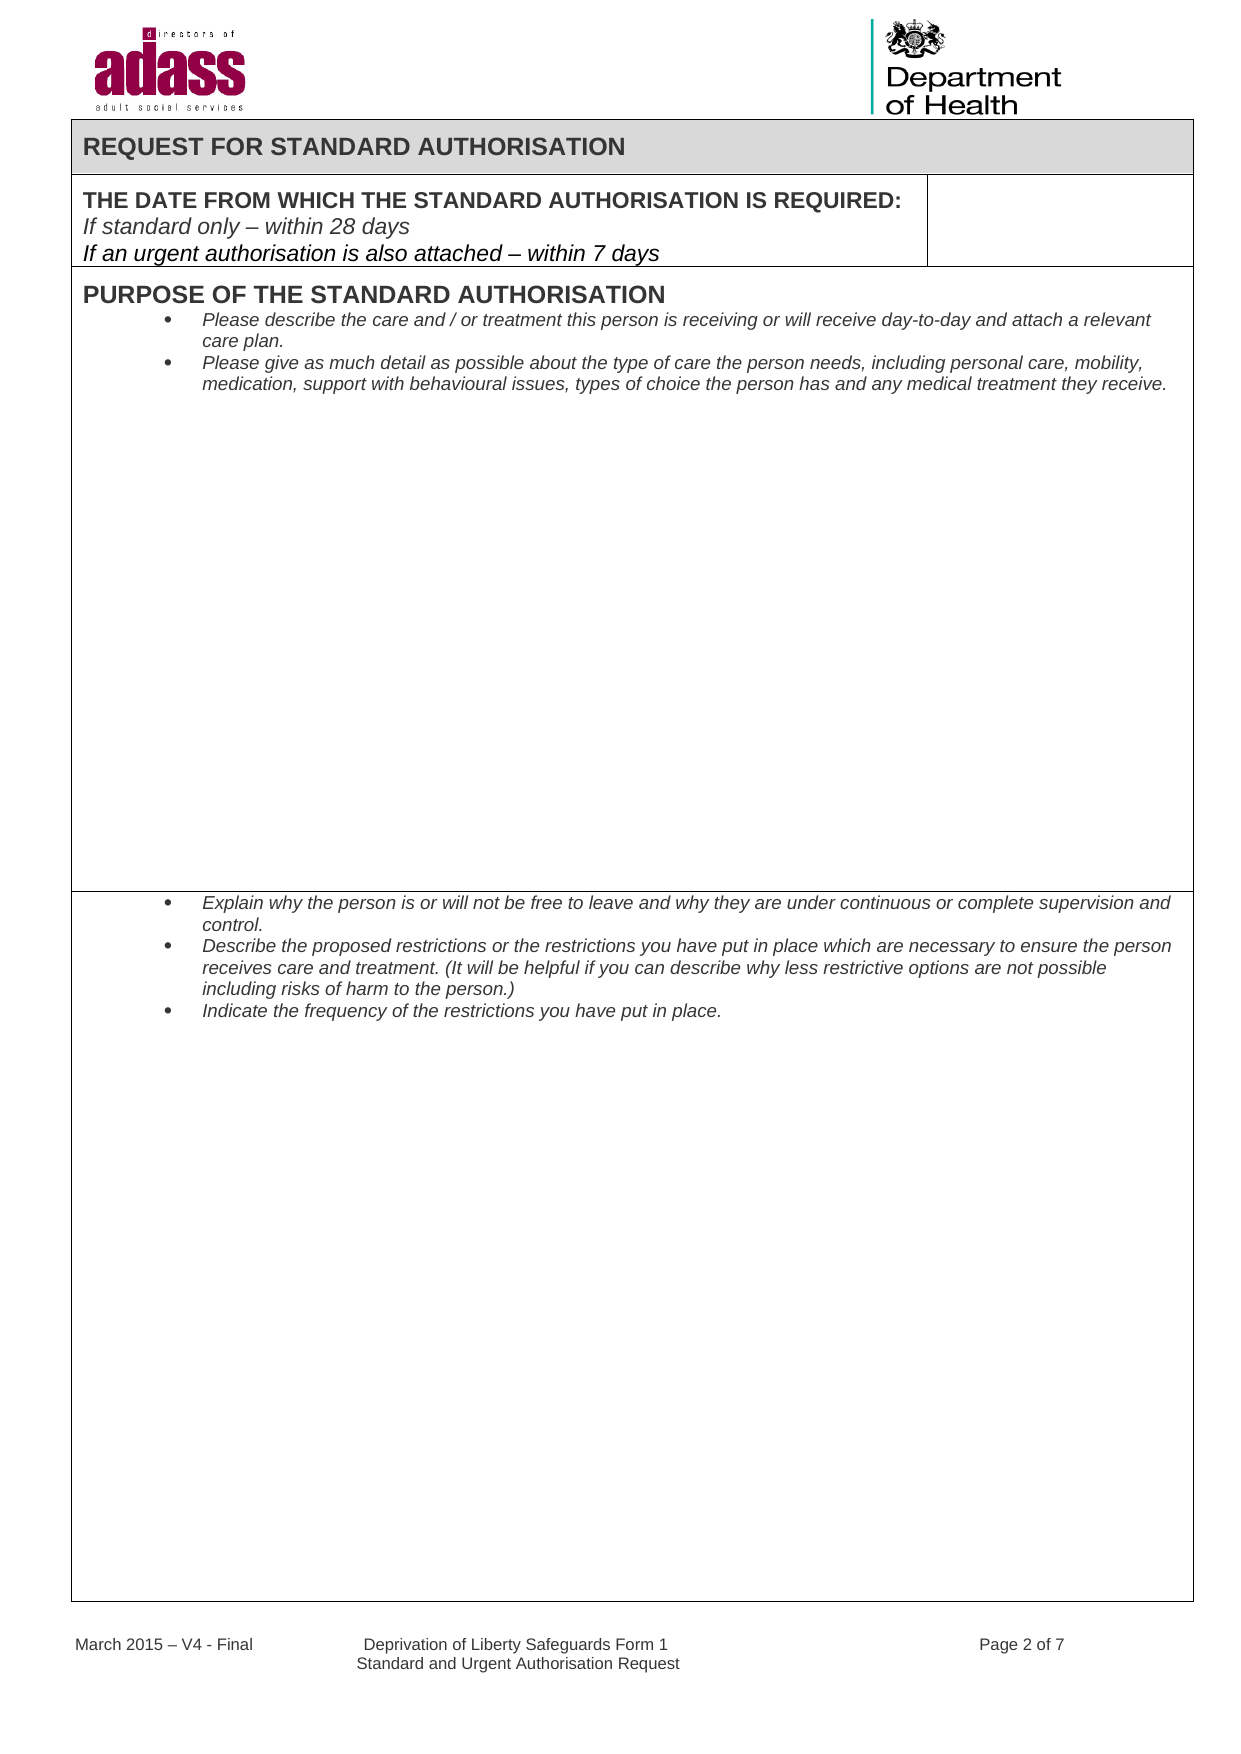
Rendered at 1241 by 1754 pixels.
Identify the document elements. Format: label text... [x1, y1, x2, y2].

table_cell PURPOSE OF THE STANDARD AUTHORISATION Please describe the care and / or treatment this person is receiving or will receive day-to-day and attach a relevant care plan. Please give as much detail as possible about the type of care the person needs, including personal care, mobility, medication, support with behavioural issues, types of choice the person has and any medical treatment they receive. [72, 267, 1193, 891]
table_cell THE DATE FROM WHICH THE STANDARD AUTHORISATION IS REQUIRED: If standard only – within 28 days If an urgent authorisation is also attached – within 7 days [72, 175, 927, 266]
table_cell Explain why the person is or will not be free to leave and why they are under continuous or complete supervision and control. Describe the proposed restrictions or the restrictions you have put in place which are necessary to ensure the person receives care and treatment. (It will be helpful if you can describe why less restrictive options are not possible including risks of harm to the person.) Indicate the frequency of the restrictions you have put in place. [72, 892, 1193, 1601]
table_header REQUEST FOR STANDARD AUTHORISATION [72, 120, 1193, 173]
table_cell [928, 175, 1193, 266]
